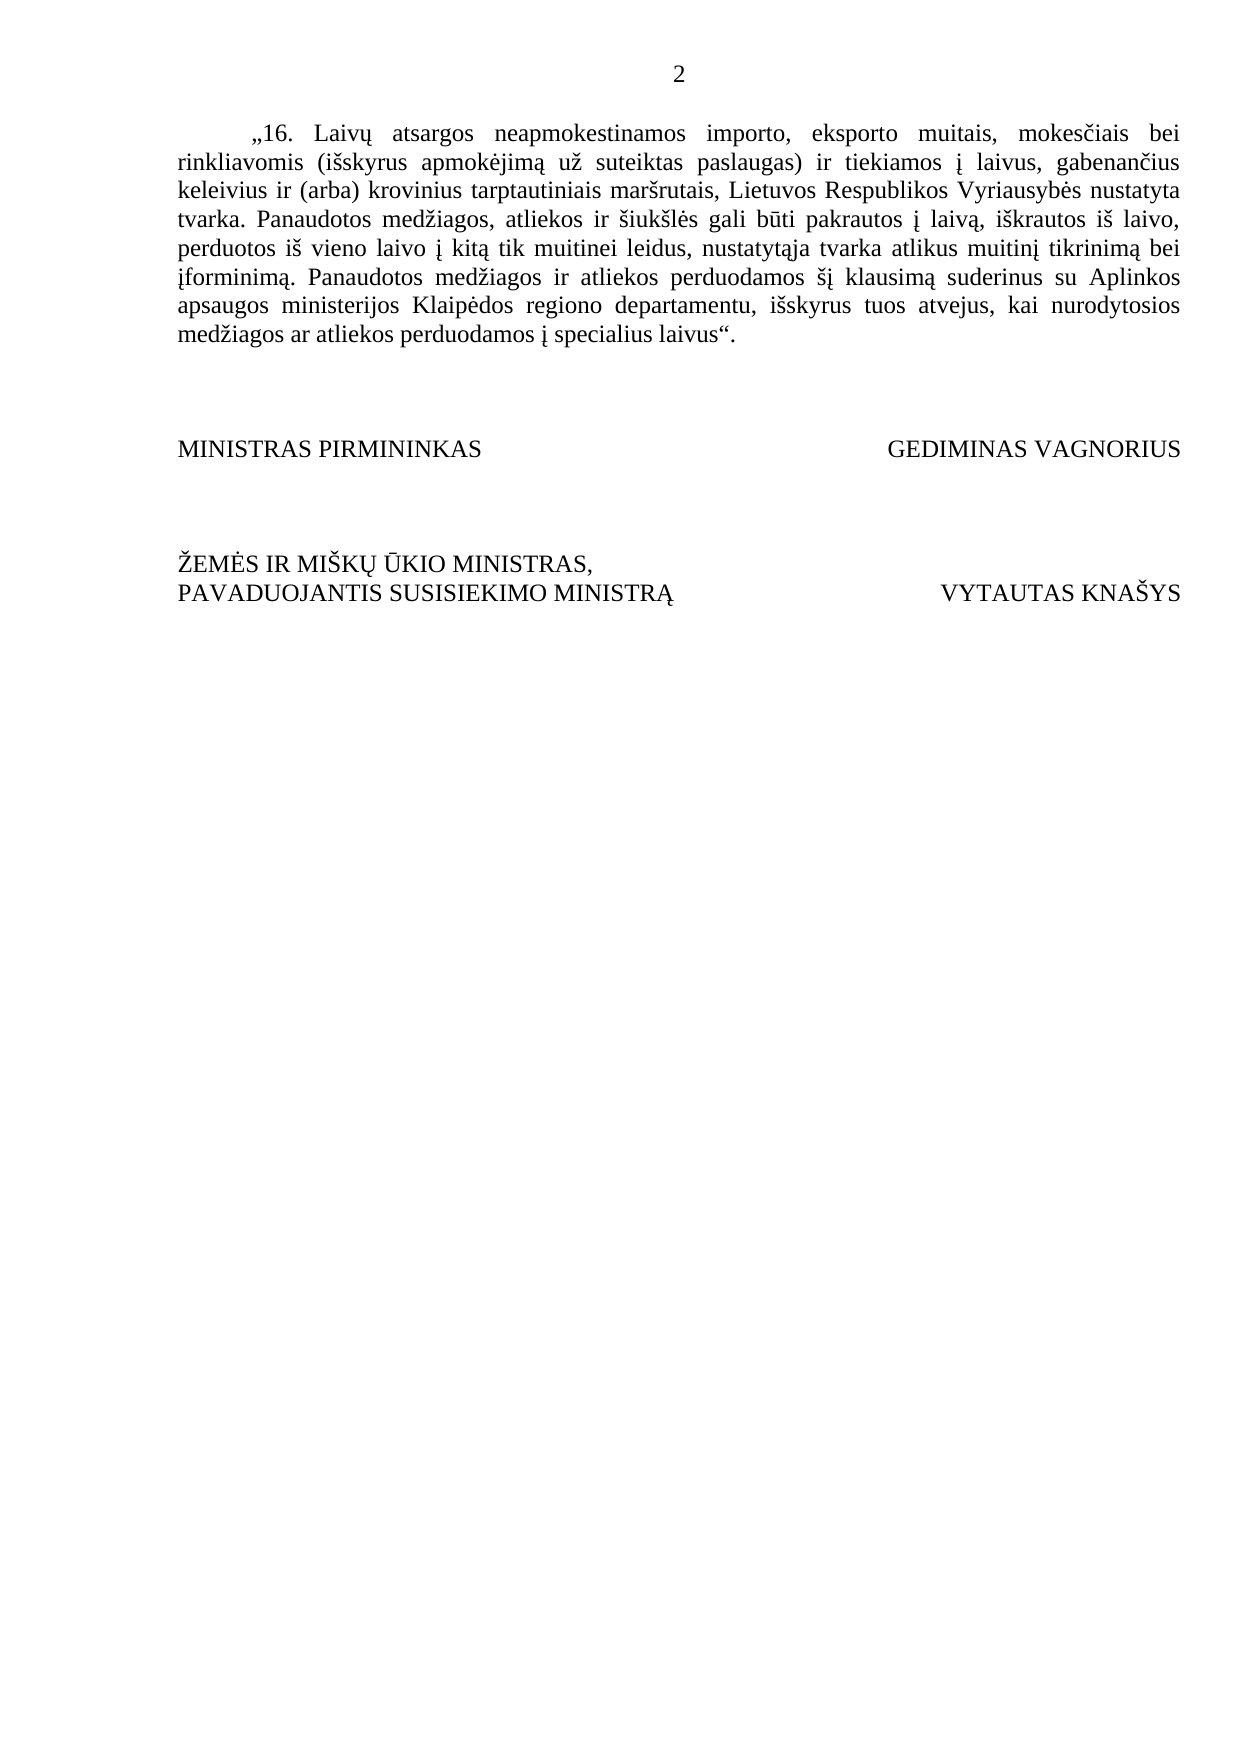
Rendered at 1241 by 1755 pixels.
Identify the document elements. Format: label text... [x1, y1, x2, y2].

text pavaduojantis susisiekimo ministrą Vytautas Knašys [177, 578, 1181, 607]
text Ministras Pirmininkas Gediminas Vagnorius [177, 434, 1181, 463]
text Žemės ir miškų ūkio ministras, [177, 549, 1181, 578]
text „16. Laivų atsargos neapmokestinamos importo, eksporto muitais, mokesčiais bei rinkliavomis (išskyrus apmokėjimą už suteiktas paslaugas) ir tiekiamos į laivus, gabenančius keleivius ir (arba) krovinius tarptautiniais maršrutais, Lietuvos Respublikos Vyriausybės nustatyta tvarka. Panaudotos medžiagos, atliekos ir šiukšlės gali būti pakrautos į laivą, iškrautos iš laivo, perduotos iš vieno laivo į kitą tik muitinei leidus, nustatytąja tvarka atlikus muitinį tikrinimą bei įforminimą. Panaudotos medžiagos ir atliekos perduodamos šį klausimą suderinus su Aplinkos apsaugos ministerijos Klaipėdos regiono departamentu, išskyrus tuos atvejus, kai nurodytosios medžiagos ar atliekos perduodamos į specialius laivus“. [177, 118, 1181, 348]
